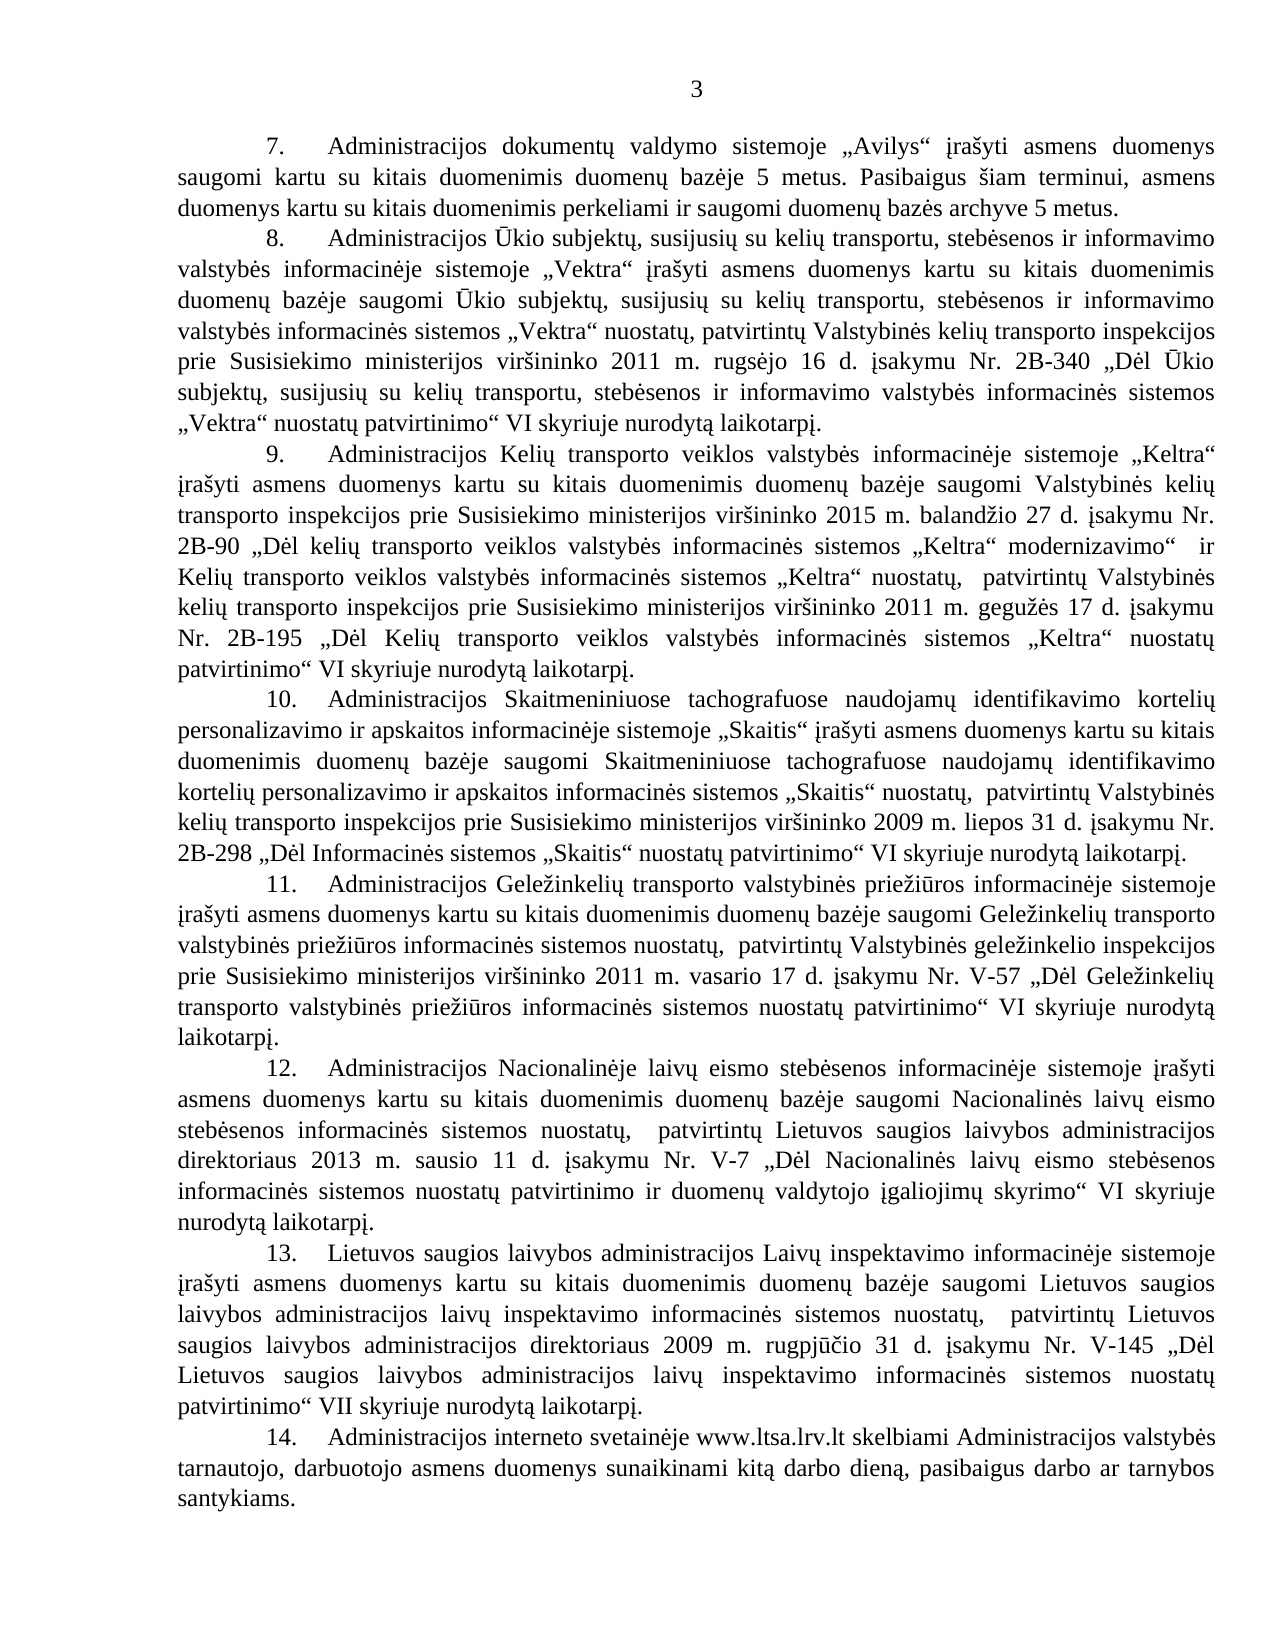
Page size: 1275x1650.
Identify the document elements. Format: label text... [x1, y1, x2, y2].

text 14. Administracijos interneto svetainėje www.ltsa.lrv.lt skelbiami Administracijos valstybės tarnautojo, darbuotojo asmens duomenys sunaikinami kitą darbo dieną, pasibaigus darbo ar tarnybos santykiams. [177, 1422, 1216, 1512]
text 11. Administracijos Geležinkelių transporto valstybinės priežiūros informacinėje sistemoje įrašyti asmens duomenys kartu su kitais duomenimis duomenų bazėje saugomi Geležinkelių transporto valstybinės priežiūros informacinės sistemos nuostatų, patvirtintų Valstybinės geležinkelio inspekcijos prie Susisiekimo ministerijos viršininko 2011 m. vasario 17 d. įsakymu Nr. V-57 „Dėl Geležinkelių transporto valstybinės priežiūros informacinės sistemos nuostatų patvirtinimo“ VI skyriuje nurodytą laikotarpį. [177, 869, 1216, 1051]
text 13. Lietuvos saugios laivybos administracijos Laivų inspektavimo informacinėje sistemoje įrašyti asmens duomenys kartu su kitais duomenimis duomenų bazėje saugomi Lietuvos saugios laivybos administracijos laivų inspektavimo informacinės sistemos nuostatų, patvirtintų Lietuvos saugios laivybos administracijos direktoriaus 2009 m. rugpjūčio 31 d. įsakymu Nr. V-145 „Dėl Lietuvos saugios laivybos administracijos laivų inspektavimo informacinės sistemos nuostatų patvirtinimo“ VII skyriuje nurodytą laikotarpį. [177, 1238, 1216, 1420]
text 7. Administracijos dokumentų valdymo sistemoje „Avilys“ įrašyti asmens duomenys saugomi kartu su kitais duomenimis duomenų bazėje 5 metus. Pasibaigus šiam terminui, asmens duomenys kartu su kitais duomenimis perkeliami ir saugomi duomenų bazės archyve 5 metus. [177, 131, 1216, 222]
text 8. Administracijos Ūkio subjektų, susijusių su kelių transportu, stebėsenos ir informavimo valstybės informacinėje sistemoje „Vektra“ įrašyti asmens duomenys kartu su kitais duomenimis duomenų bazėje saugomi Ūkio subjektų, susijusių su kelių transportu, stebėsenos ir informavimo valstybės informacinės sistemos „Vektra“ nuostatų, patvirtintų Valstybinės kelių transporto inspekcijos prie Susisiekimo ministerijos viršininko 2011 m. rugsėjo 16 d. įsakymu Nr. 2B-340 „Dėl Ūkio subjektų, susijusių su kelių transportu, stebėsenos ir informavimo valstybės informacinės sistemos „Vektra“ nuostatų patvirtinimo“ VI skyriuje nurodytą laikotarpį. [177, 223, 1216, 437]
text 12. Administracijos Nacionalinėje laivų eismo stebėsenos informacinėje sistemoje įrašyti asmens duomenys kartu su kitais duomenimis duomenų bazėje saugomi Nacionalinės laivų eismo stebėsenos informacinės sistemos nuostatų, patvirtintų Lietuvos saugios laivybos administracijos direktoriaus 2013 m. sausio 11 d. įsakymu Nr. V-7 „Dėl Nacionalinės laivų eismo stebėsenos informacinės sistemos nuostatų patvirtinimo ir duomenų valdytojo įgaliojimų skyrimo“ VI skyriuje nurodytą laikotarpį. [177, 1053, 1216, 1236]
text 9. Administracijos Kelių transporto veiklos valstybės informacinėje sistemoje „Keltra“ įrašyti asmens duomenys kartu su kitais duomenimis duomenų bazėje saugomi Valstybinės kelių transporto inspekcijos prie Susisiekimo ministerijos viršininko 2015 m. balandžio 27 d. įsakymu Nr. 2B-90 „Dėl kelių transporto veiklos valstybės informacinės sistemos „Keltra“ modernizavimo“ ir Kelių transporto veiklos valstybės informacinės sistemos „Keltra“ nuostatų, patvirtintų Valstybinės kelių transporto inspekcijos prie Susisiekimo ministerijos viršininko 2011 m. gegužės 17 d. įsakymu Nr. 2B-195 „Dėl Kelių transporto veiklos valstybės informacinės sistemos „Keltra“ nuostatų patvirtinimo“ VI skyriuje nurodytą laikotarpį. [177, 439, 1216, 682]
text 10. Administracijos Skaitmeniniuose tachografuose naudojamų identifikavimo kortelių personalizavimo ir apskaitos informacinėje sistemoje „Skaitis“ įrašyti asmens duomenys kartu su kitais duomenimis duomenų bazėje saugomi Skaitmeniniuose tachografuose naudojamų identifikavimo kortelių personalizavimo ir apskaitos informacinės sistemos „Skaitis“ nuostatų, patvirtintų Valstybinės kelių transporto inspekcijos prie Susisiekimo ministerijos viršininko 2009 m. liepos 31 d. įsakymu Nr. 2B-298 „Dėl Informacinės sistemos „Skaitis“ nuostatų patvirtinimo“ VI skyriuje nurodytą laikotarpį. [177, 684, 1216, 867]
